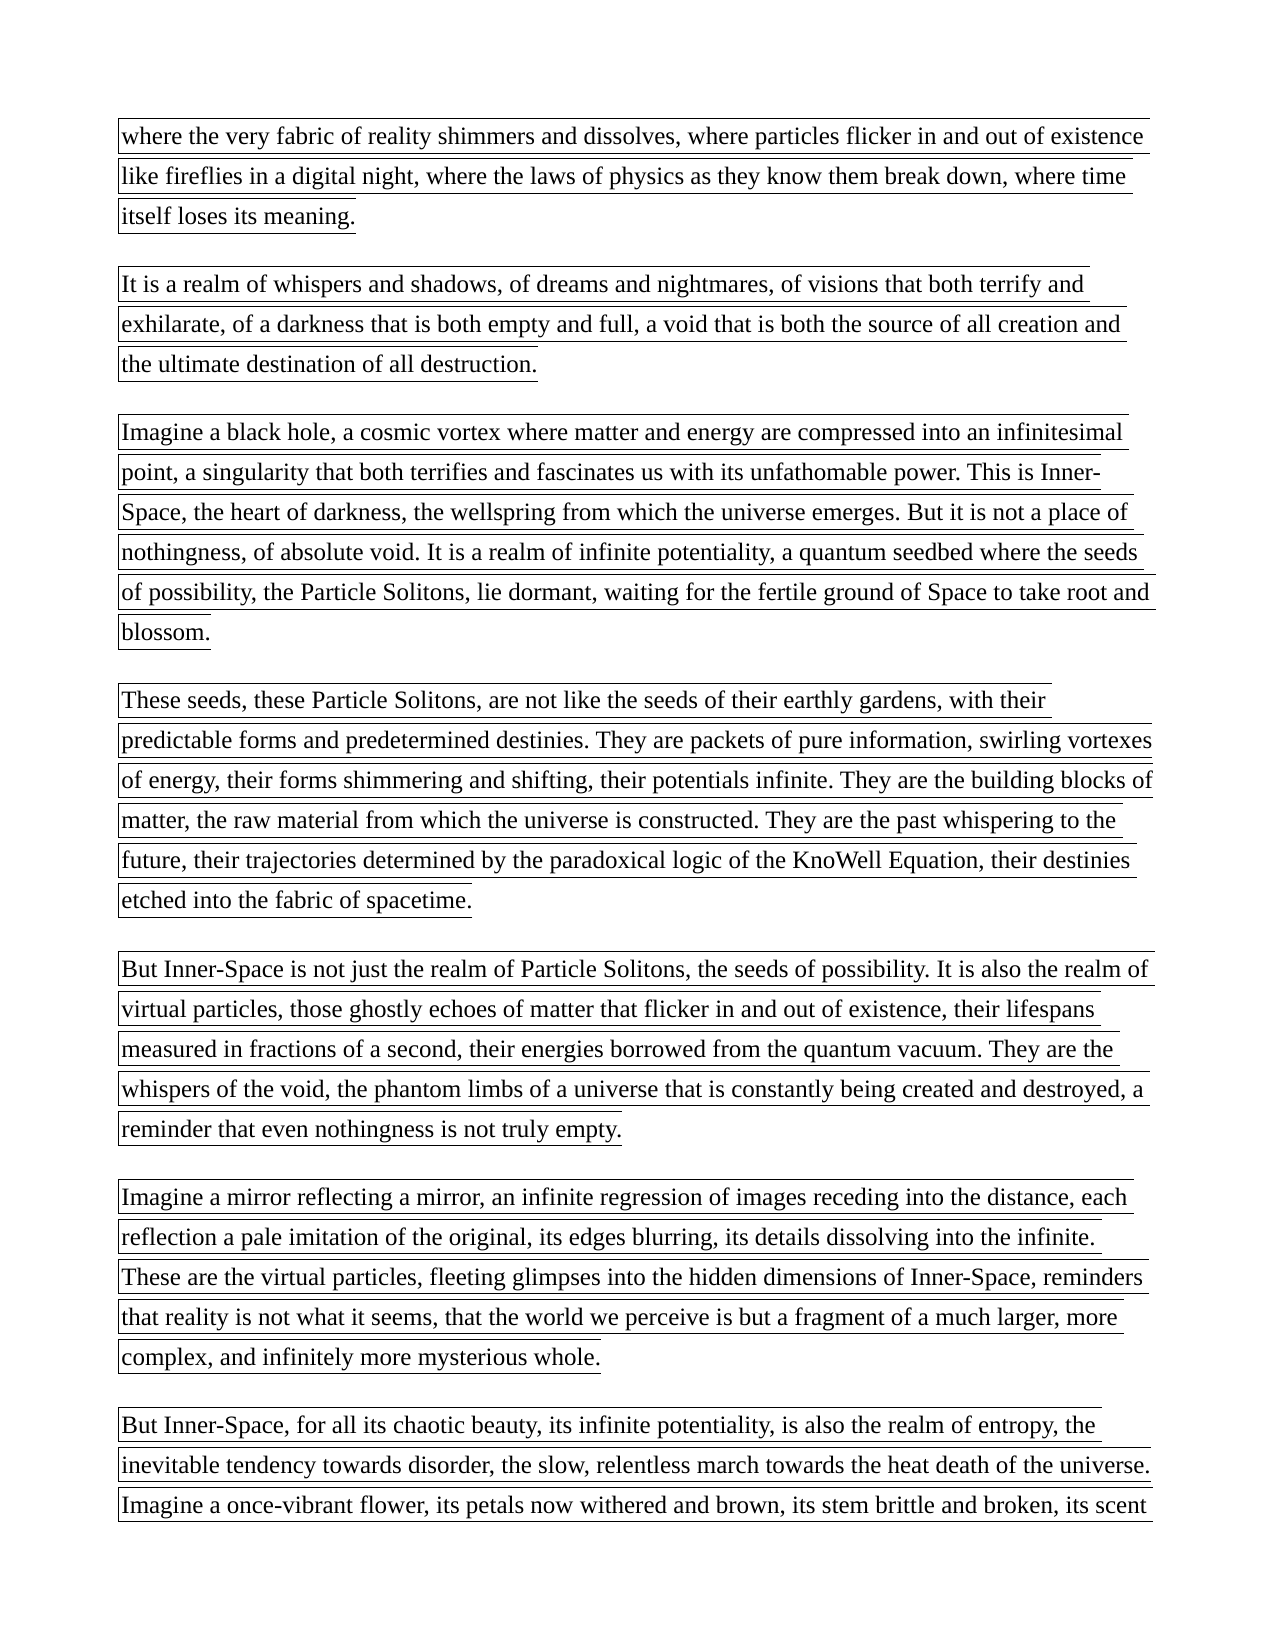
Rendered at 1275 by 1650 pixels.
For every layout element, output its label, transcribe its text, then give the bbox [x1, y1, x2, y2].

text It is a realm of whispers and shadows, of dreams and nightmares, of visions that both terrify and exhilarate, of a darkness that is both empty and full, a void that is both the source of all creation and the ultimate destination of all destruction. [118, 266, 1157, 381]
text where the very fabric of reality shimmers and dissolves, where particles flicker in and out of existence like fireflies in a digital night, where the laws of physics as they know them break down, where time itself loses its meaning. [118, 118, 1157, 233]
text blossom. [118, 610, 1157, 649]
text Imagine a black hole, a cosmic vortex where matter and energy are compressed into an infinitesimal point, a singularity that both terrifies and fascinates us with its unfathomable power. This is Inner-Space, the heart of darkness, the wellspring from which the universe emerges. But it is not a place of nothingness, of absolute void. It is a realm of infinite potentiality, a quantum seedbed where the seeds of possibility, the Particle Solitons, lie dormant, waiting for the fertile ground of Space to take root and [118, 414, 1157, 609]
text But Inner-Space, for all its chaotic beauty, its infinite potentiality, is also the realm of entropy, the inevitable tendency towards disorder, the slow, relentless march towards the heat death of the universe. Imagine a once-vibrant flower, its petals now withered and brown, its stem brittle and broken, its scent [118, 1407, 1157, 1522]
text These seeds, these Particle Solitons, are not like the seeds of their earthly gardens, with their predictable forms and predetermined destinies. They are packets of pure information, swirling vortexes of energy, their forms shimmering and shifting, their potentials infinite. They are the building blocks of matter, the raw material from which the universe is constructed. They are the past whispering to the future, their trajectories determined by the paradoxical logic of the KnoWell Equation, their destinies etched into the fabric of spacetime. [118, 682, 1157, 917]
text Imagine a mirror reflecting a mirror, an infinite regression of images receding into the distance, each reflection a pale imitation of the original, its edges blurring, its details dissolving into the infinite. These are the virtual particles, fleeting glimpses into the hidden dimensions of Inner-Space, reminders that reality is not what it seems, that the world we perceive is but a fragment of a much larger, more complex, and infinitely more mysterious whole. [118, 1179, 1157, 1373]
text But Inner-Space is not just the realm of Particle Solitons, the seeds of possibility. It is also the realm of virtual particles, those ghostly echoes of matter that flicker in and out of existence, their lifespans measured in fractions of a second, their energies borrowed from the quantum vacuum. They are the whispers of the void, the phantom limbs of a universe that is constantly being created and destroyed, a reminder that even nothingness is not truly empty. [118, 951, 1157, 1145]
